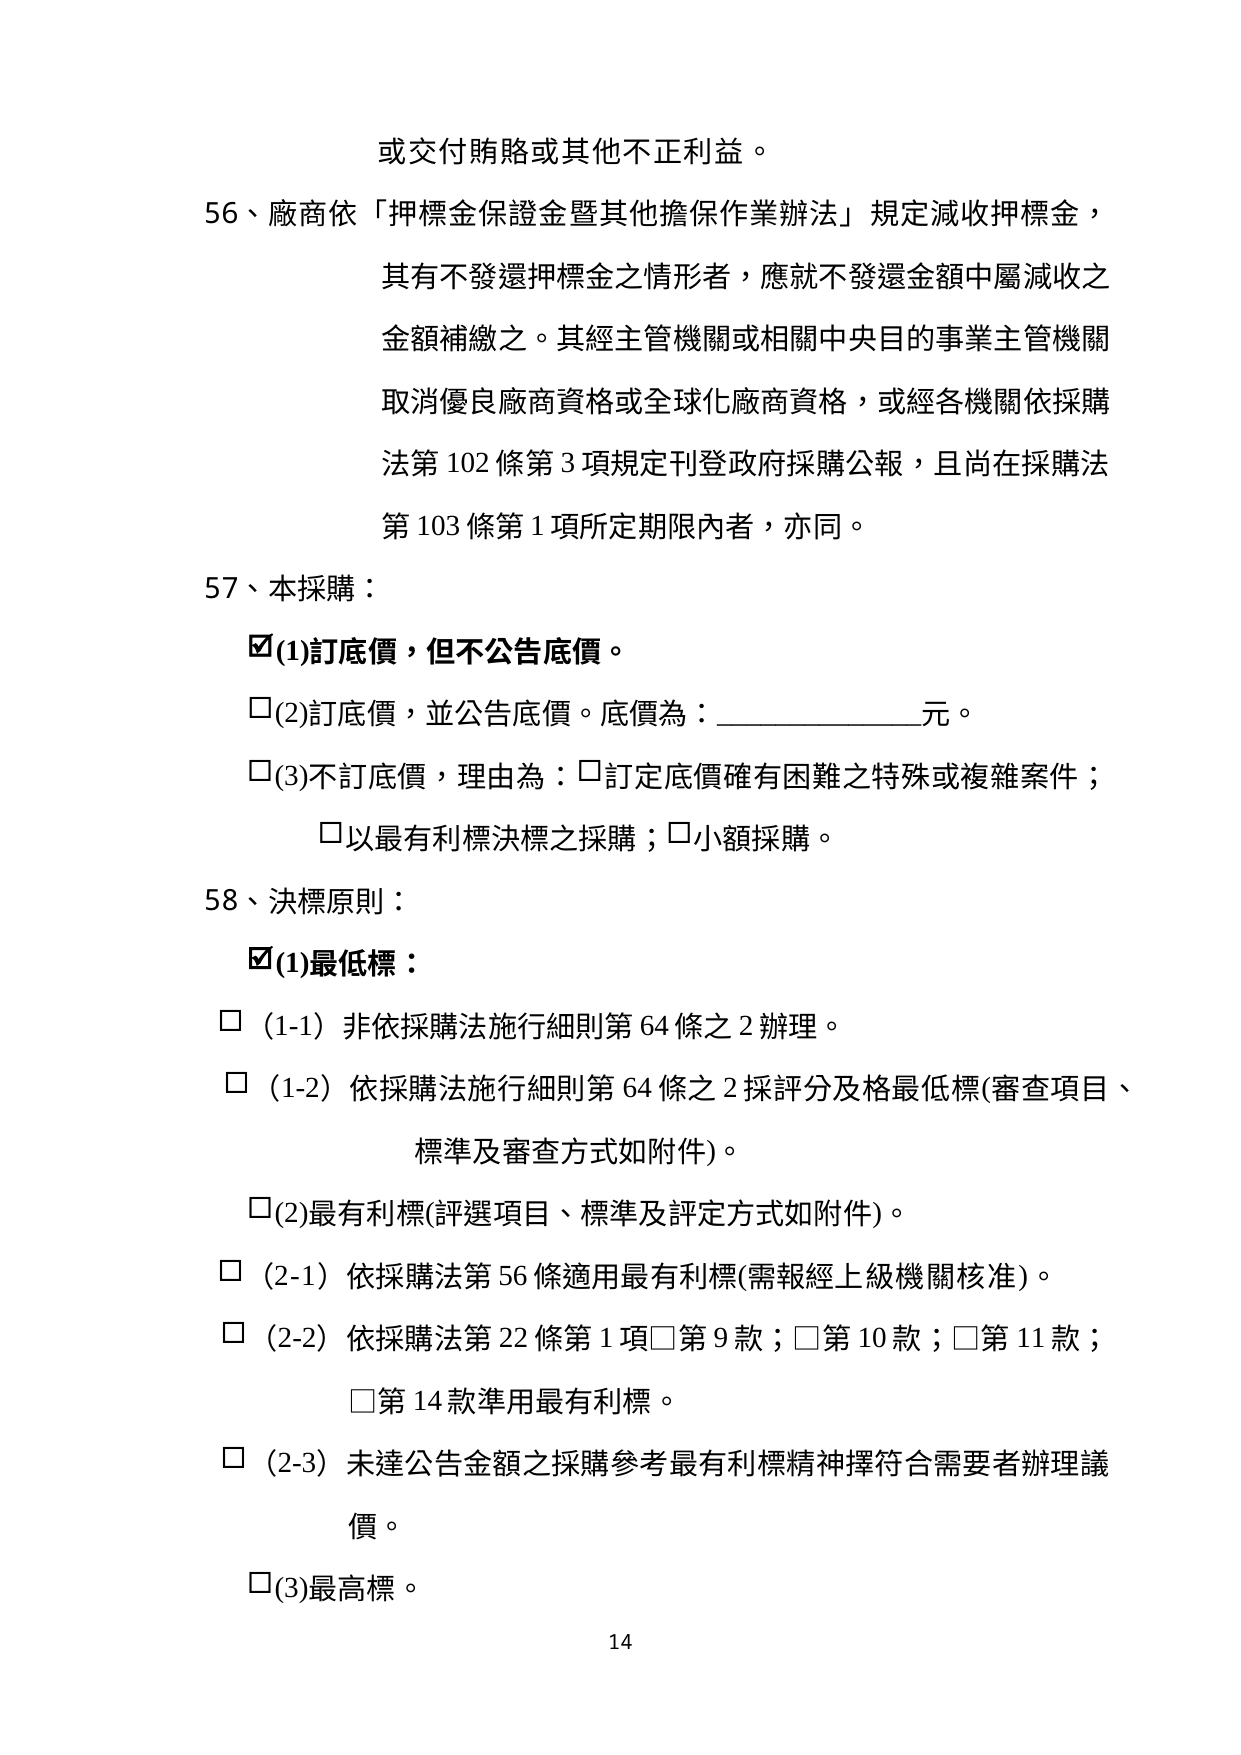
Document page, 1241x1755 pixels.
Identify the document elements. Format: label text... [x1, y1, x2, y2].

list 決標原則： [204, 858, 1110, 920]
text （2-2）依採購法第22條第1項□第9款；□第10款；□第11款；□第14款準用最有利標。 [130, 1295, 1110, 1420]
text 或交付賄賂或其他不正利益。 [354, 108, 1110, 170]
list 廠商依「押標金保證金暨其他擔保作業辦法」規定減收押標金，其有不發還押標金之情形者，應就不發還金額中屬減收之金額補繳之。其經主管機關或相關中央目的事業主管機關取消優良廠商資格或全球化廠商資格，或經各機關依採購法第102條第3項規定刊登政府採購公報，且尚在採購法第103條第1項所定期限內者，亦同。 [204, 170, 1110, 545]
text (2)最有利標(評選項目、標準及評定方式如附件)。 [247, 1170, 1110, 1233]
text (2)訂底價，並公告底價。底價為：______________元。 [247, 670, 1110, 733]
text (3)最高標。 [247, 1545, 1110, 1608]
text （2-1）依採購法第56條適用最有利標(需報經上級機關核准)。 [130, 1233, 1155, 1295]
text (3)不訂底價，理由為：訂定底價確有困難之特殊或複雜案件；以最有利標決標之採購；小額採購。 [247, 733, 1110, 858]
text (1)訂底價，但不公告底價。 [247, 608, 1110, 670]
text （1-1）非依採購法施行細則第64條之2辦理。 [130, 983, 1110, 1045]
text （2-3）未達公告金額之採購參考最有利標精神擇符合需要者辦理議價。 [130, 1420, 1110, 1545]
text (1)最低標： [247, 920, 1110, 983]
text （1-2）依採購法施行細則第64條之2採評分及格最低標(審查項目、標準及審查方式如附件)。 [130, 1045, 1110, 1170]
list 本採購： [204, 545, 1110, 608]
